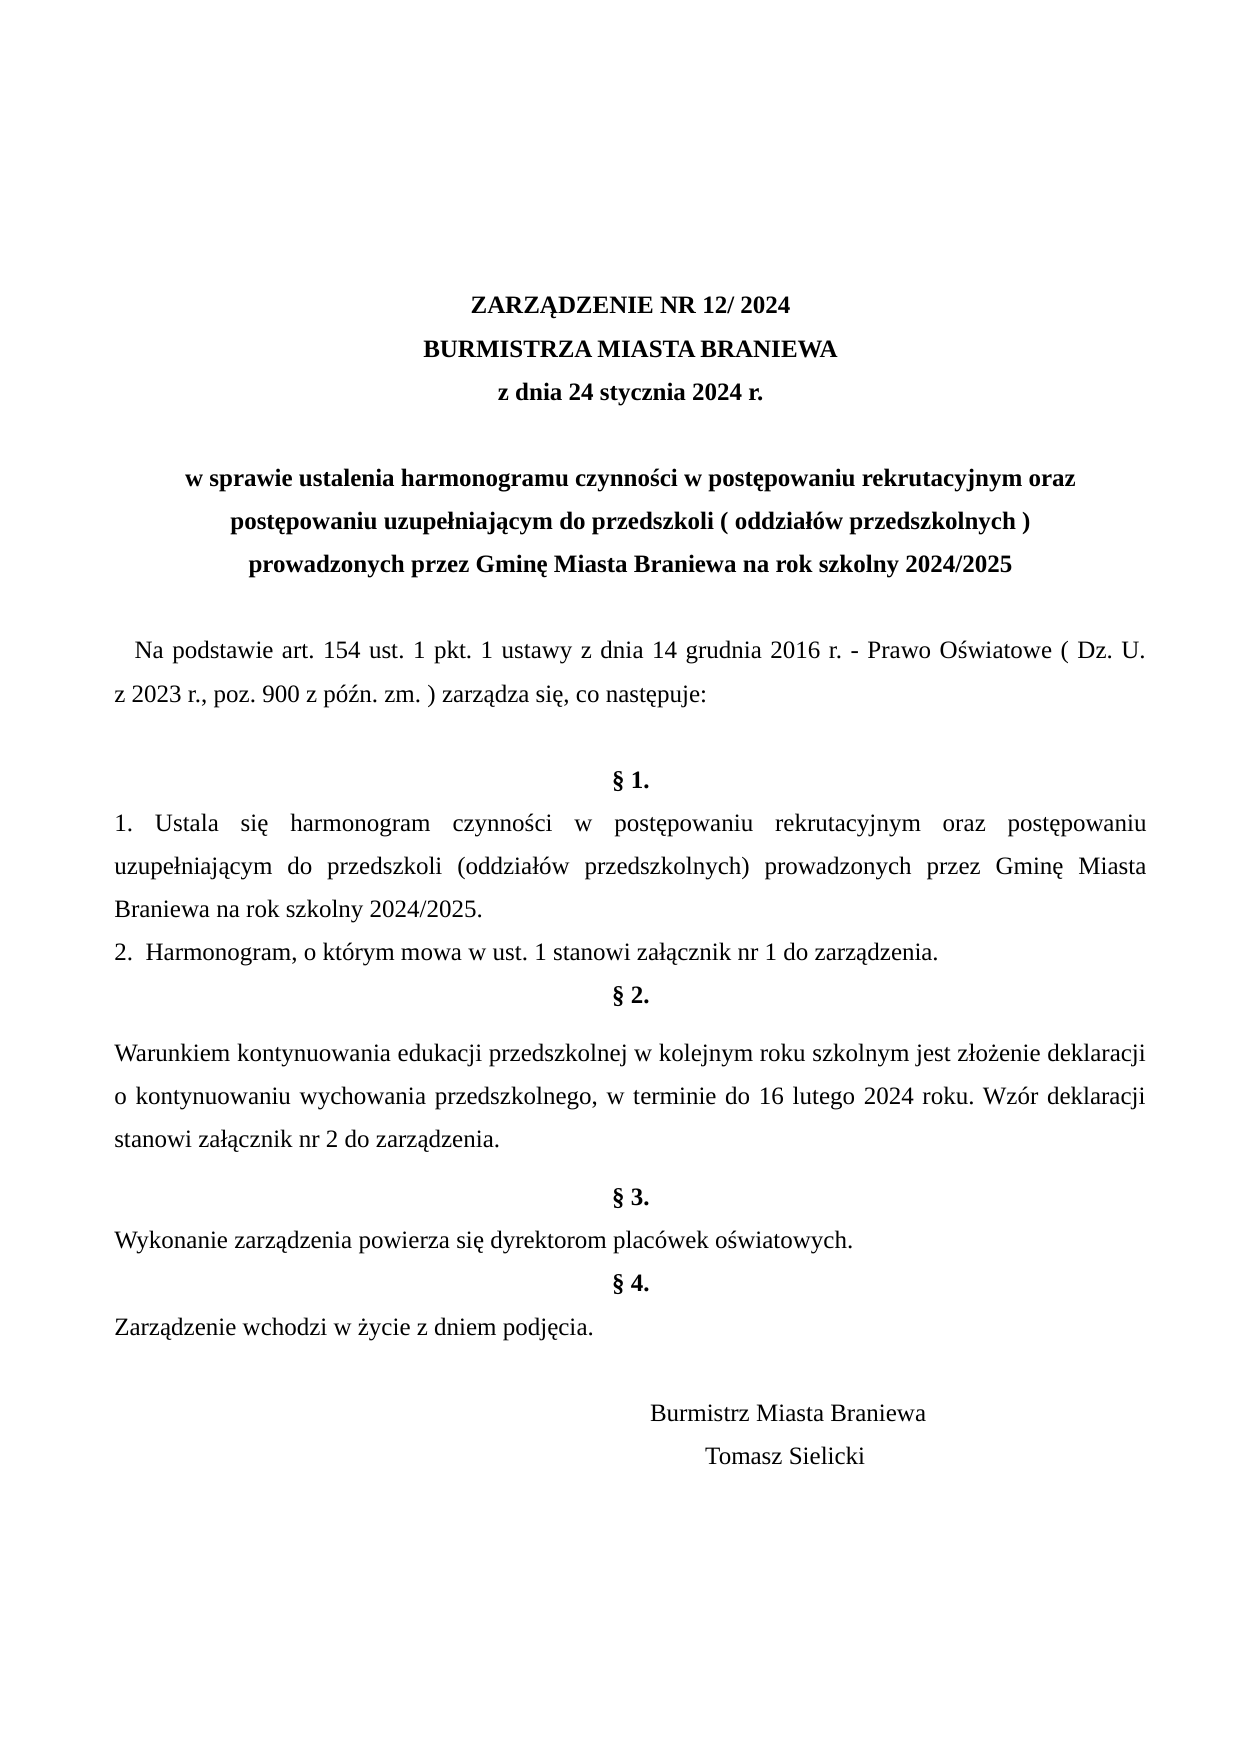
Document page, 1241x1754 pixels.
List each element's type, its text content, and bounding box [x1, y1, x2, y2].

text § 4. [114, 1268, 1147, 1297]
text BURMISTRZA MIASTA BRANIEWA [114, 334, 1147, 362]
text Zarządzenie wchodzi w życie z dniem podjęcia. [114, 1312, 1147, 1340]
text Warunkiem kontynuowania edukacji przedszkolnej w kolejnym roku szkolnym jest złożenie deklaracji o kontynuowaniu wychowania przedszkolnego, w terminie do 16 lutego 2024 roku. Wzór deklaracji stanowi załącznik nr 2 do zarządzenia. [114, 1038, 1147, 1153]
text Tomasz Sielicki [114, 1441, 1147, 1470]
text ZARZĄDZENIE NR 12/ 2024 [114, 291, 1147, 319]
text § 2. [114, 981, 1147, 1009]
text Na podstawie art. 154 ust. 1 pkt. 1 ustawy z dnia 14 grudnia 2016 r. - Prawo Oświatowe ( Dz. U. z 2023 r., poz. 900 z późn. zm. ) zarządza się, co następuje: [114, 636, 1147, 707]
text postępowaniu uzupełniającym do przedszkoli ( oddziałów przedszkolnych ) [114, 506, 1147, 535]
text prowadzonych przez Gminę Miasta Braniewa na rok szkolny 2024/2025 [114, 549, 1147, 578]
text w sprawie ustalenia harmonogramu czynności w postępowaniu rekrutacyjnym oraz [114, 463, 1147, 492]
text 1. Ustala się harmonogram czynności w postępowaniu rekrutacyjnym oraz postępowaniu uzupełniającym do przedszkoli (oddziałów przedszkolnych) prowadzonych przez Gminę Miasta Braniewa na rok szkolny 2024/2025. [114, 808, 1147, 923]
text 2. Harmonogram, o którym mowa w ust. 1 stanowi załącznik nr 1 do zarządzenia. [114, 937, 1147, 966]
text z dnia 24 stycznia 2024 r. [114, 377, 1147, 406]
text Wykonanie zarządzenia powierza się dyrektorom placówek oświatowych. [114, 1225, 1147, 1254]
text Burmistrz Miasta Braniewa [114, 1398, 1147, 1427]
text § 3. [114, 1182, 1147, 1211]
text § 1. [114, 765, 1147, 794]
